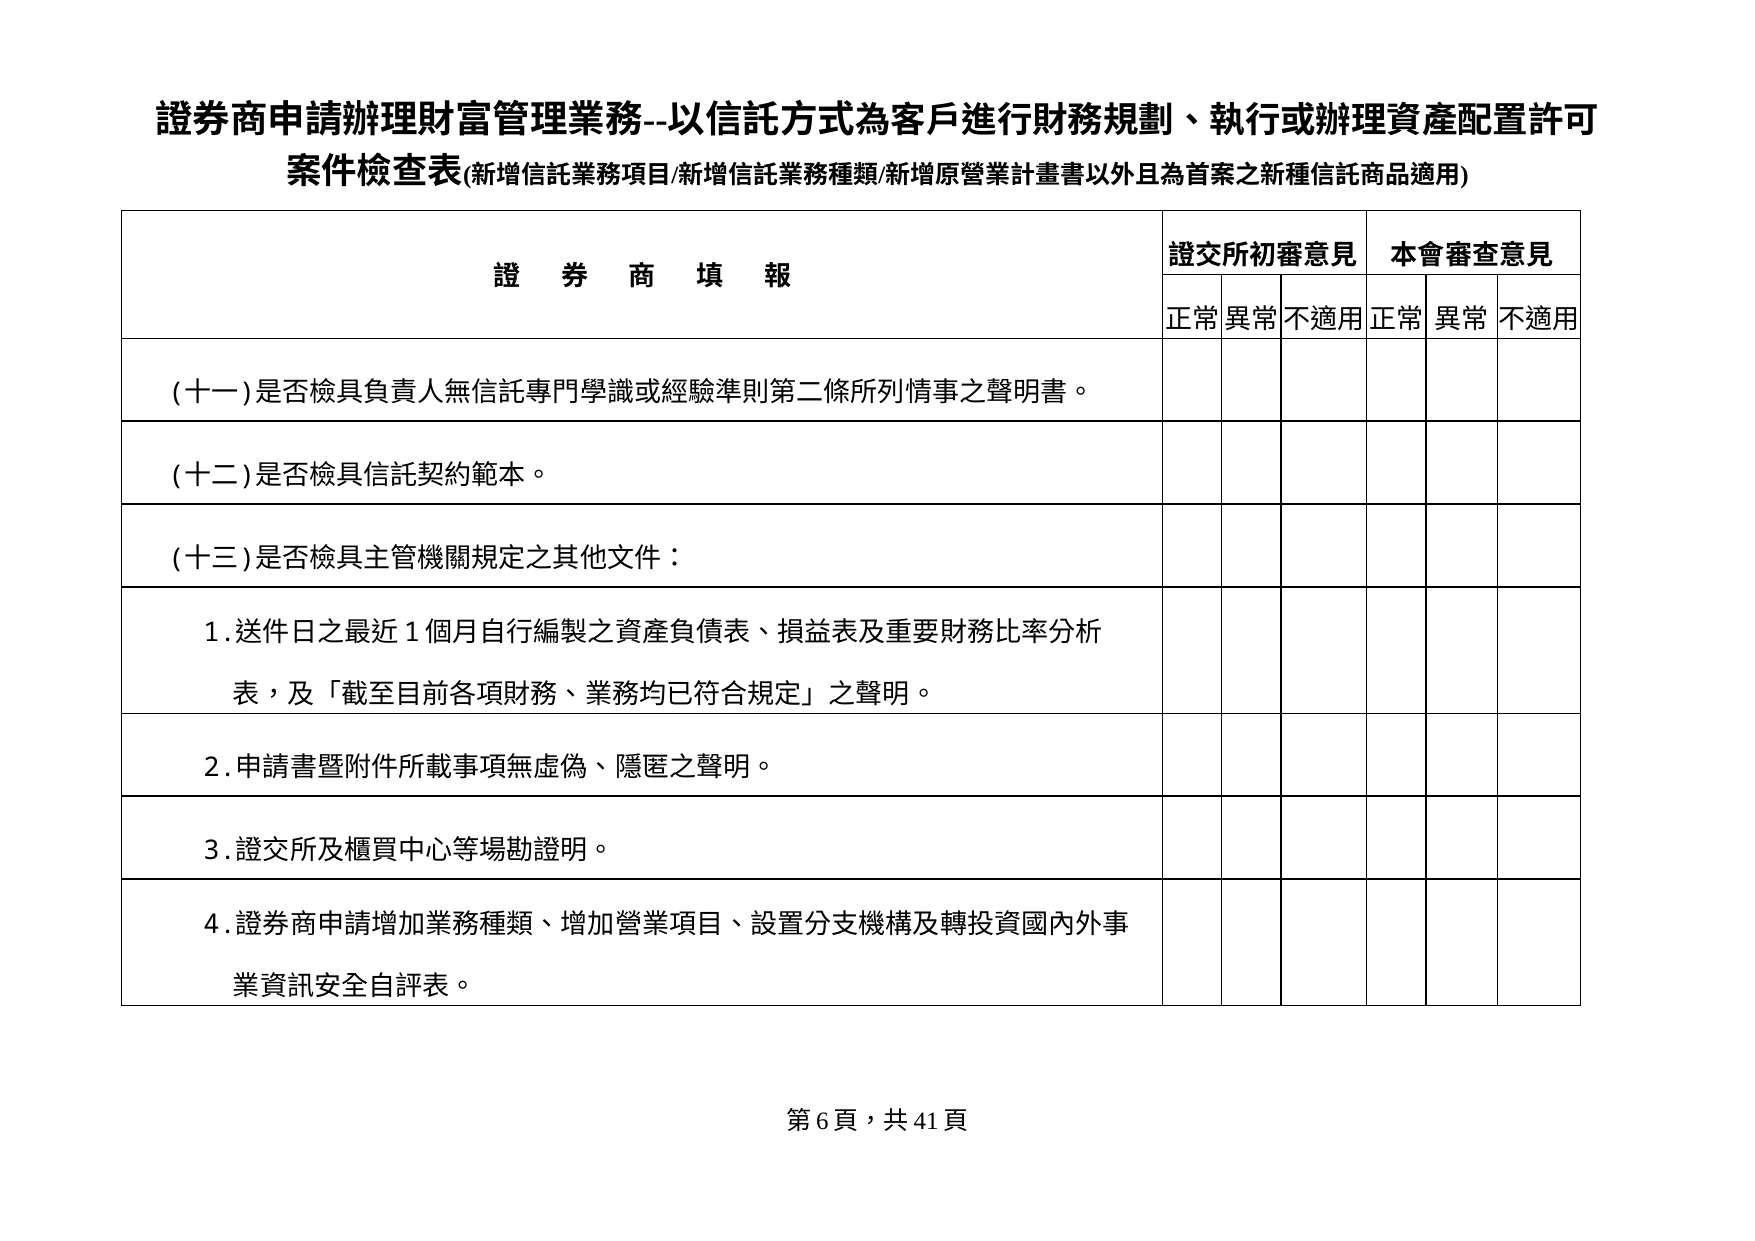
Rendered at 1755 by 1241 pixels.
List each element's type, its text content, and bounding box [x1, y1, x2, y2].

table_cell [1282, 880, 1366, 1005]
table_cell [1498, 422, 1580, 503]
table_cell [1427, 422, 1497, 503]
table_cell [1367, 588, 1425, 712]
table_cell 3.證交所及櫃買中心等場勘證明。 [122, 797, 1162, 878]
table_cell [1498, 714, 1580, 795]
table_cell 2.申請書暨附件所載事項無虛偽、隱匿之聲明。 [122, 714, 1162, 795]
table_cell [1222, 714, 1280, 795]
table_cell [1367, 880, 1425, 1005]
table_cell 正常 [1367, 275, 1425, 337]
table_cell [1367, 505, 1425, 586]
table_cell [1427, 880, 1497, 1005]
table_cell [1163, 339, 1221, 420]
table_cell [1163, 714, 1221, 795]
table_cell [1163, 880, 1221, 1005]
table_cell [1427, 505, 1497, 586]
table_cell [1163, 797, 1221, 878]
table_cell [1367, 422, 1425, 503]
table_cell (十一)是否檢具負責人無信託專門學識或經驗準則第二條所列情事之聲明書。 [122, 339, 1162, 420]
table_cell [1498, 588, 1580, 712]
table_cell 1.送件日之最近1個月自行編製之資產負債表、損益表及重要財務比率分析表，及「截至目前各項財務、業務均已符合規定」之聲明。 [122, 588, 1162, 712]
table_cell [1222, 880, 1280, 1005]
table_cell [1222, 339, 1280, 420]
table_cell [1222, 505, 1280, 586]
table_cell [1367, 797, 1425, 878]
table_cell [1498, 339, 1580, 420]
table_cell [1163, 588, 1221, 712]
table_cell [1282, 797, 1366, 878]
table_cell [1222, 588, 1280, 712]
table_cell [1367, 339, 1425, 420]
table_cell [1282, 422, 1366, 503]
table_header 證交所初審意見 [1163, 211, 1366, 273]
table_cell 正常 [1163, 275, 1221, 337]
table_cell [1427, 339, 1497, 420]
table_cell [1282, 714, 1366, 795]
table_header 本會審查意見 [1367, 211, 1580, 273]
table_cell [1163, 505, 1221, 586]
table_cell [1282, 339, 1366, 420]
table_cell [1498, 880, 1580, 1005]
table_cell 不適用 [1498, 275, 1580, 337]
table_cell [1367, 714, 1425, 795]
table_header 證 券 商 填 報 [122, 211, 1162, 337]
table_cell [1163, 422, 1221, 503]
table_cell [1282, 505, 1366, 586]
table_cell 異常 [1222, 275, 1280, 337]
table_cell 4.證券商申請增加業務種類、增加營業項目、設置分支機構及轉投資國內外事業資訊安全自評表。 [122, 880, 1162, 1005]
table_cell 異常 [1427, 275, 1497, 337]
table_cell [1427, 714, 1497, 795]
table_cell (十三)是否檢具主管機關規定之其他文件： [122, 505, 1162, 586]
table_cell [1222, 422, 1280, 503]
table_cell [1427, 797, 1497, 878]
table_cell [1498, 797, 1580, 878]
table_cell (十二)是否檢具信託契約範本。 [122, 422, 1162, 503]
table_cell [1498, 505, 1580, 586]
table_cell [1427, 588, 1497, 712]
table_cell [1282, 588, 1366, 712]
table_cell 不適用 [1282, 275, 1366, 337]
table_cell [1222, 797, 1280, 878]
